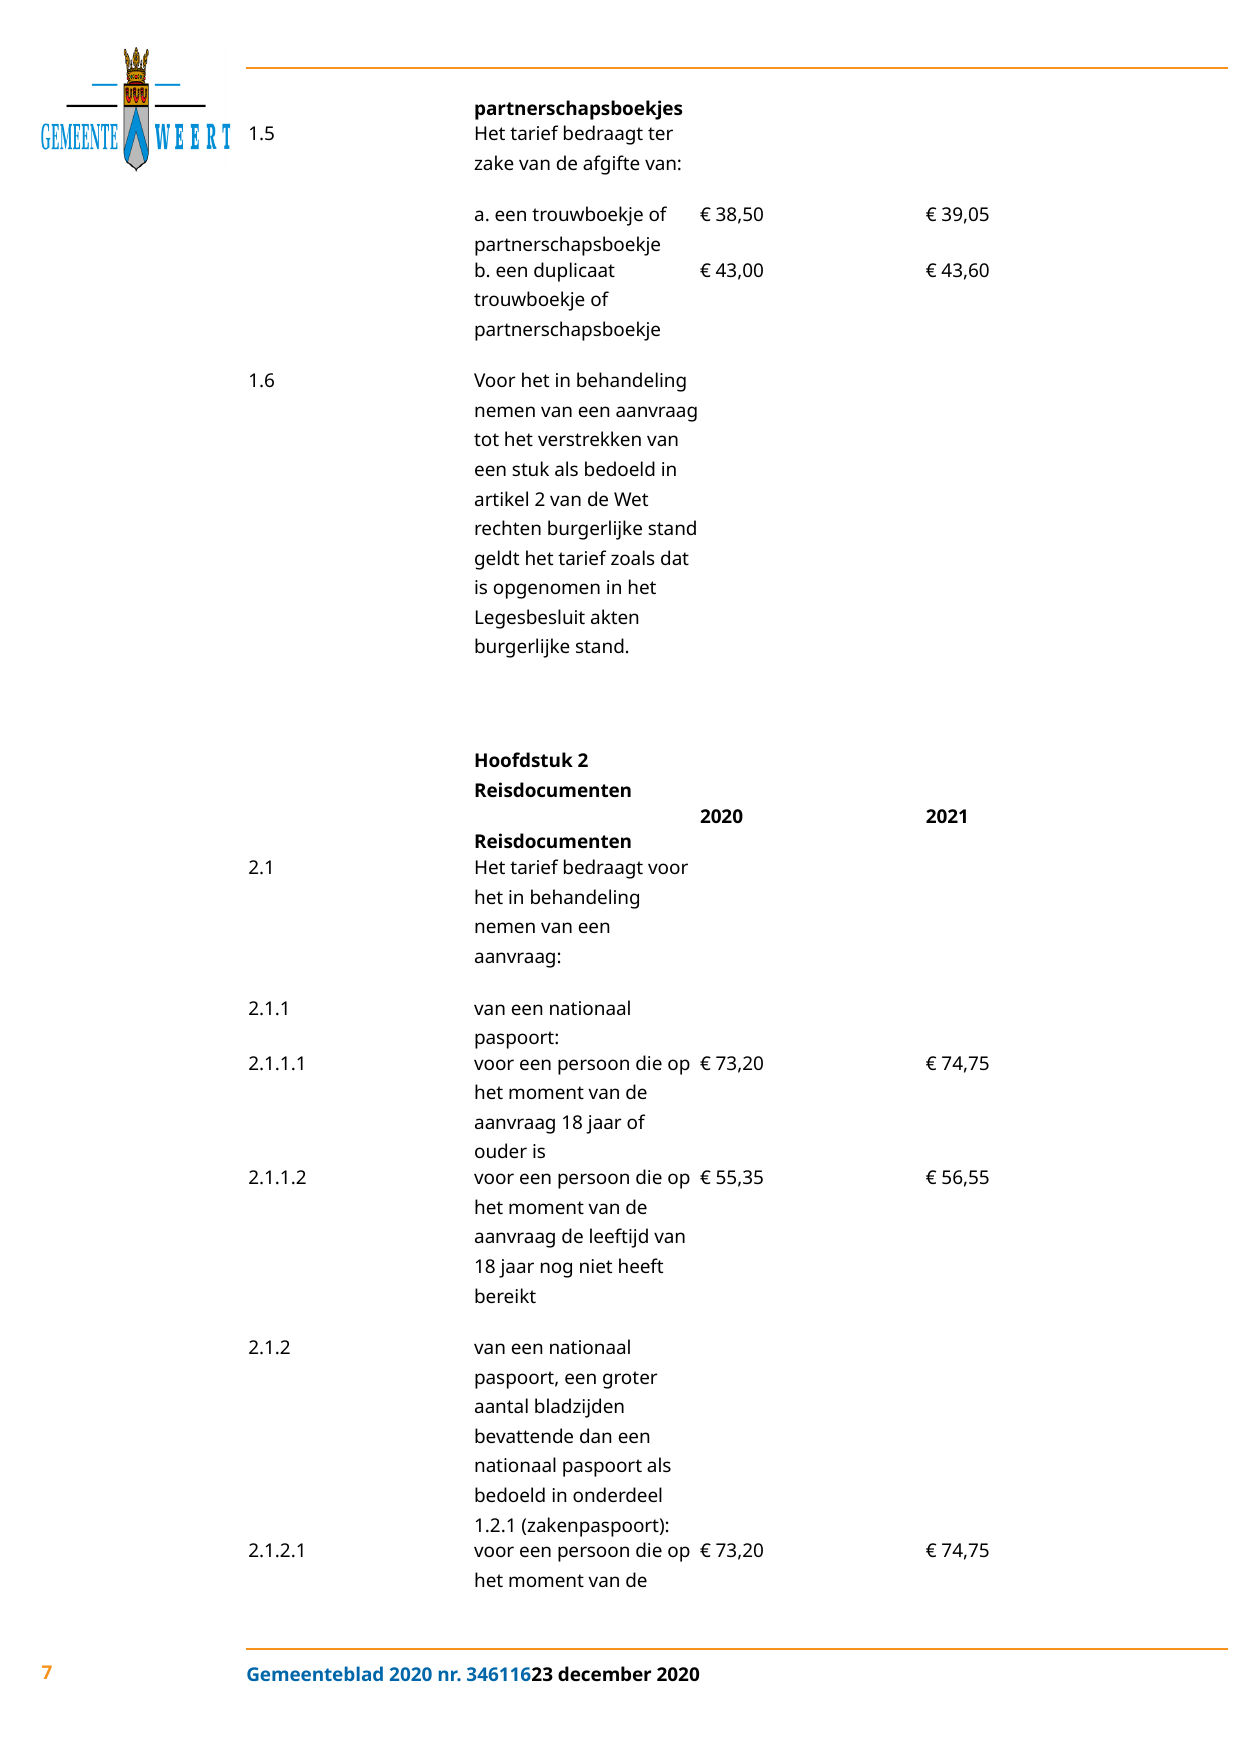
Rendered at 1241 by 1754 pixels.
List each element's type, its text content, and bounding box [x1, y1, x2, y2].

table_cell € 74,75 [926, 1050, 1152, 1164]
table_cell € 73,20 [700, 1538, 926, 1593]
table_cell [248, 829, 474, 854]
table_cell [474, 176, 700, 202]
table_cell Het tarief bedraagt voor het in behandeling nemen van een aanvraag: [474, 855, 700, 969]
table_cell [926, 660, 1152, 685]
table_cell van een nationaal paspoort, een groter aantal bladzijden bevattende dan een nationaal paspoort als bedoeld in onderdeel 1.2.1 (zakenpaspoort): [474, 1334, 700, 1537]
table_cell 2.1.1.1 [248, 1050, 474, 1164]
table_cell € 74,75 [926, 1538, 1152, 1593]
table_cell [474, 1309, 700, 1334]
table_cell [700, 1334, 926, 1537]
table_cell 2.1 [248, 855, 474, 969]
table_cell [700, 121, 926, 176]
table_cell 2.1.2.1 [248, 1538, 474, 1593]
table_cell € 38,50 [700, 202, 926, 257]
picture [41, 47, 231, 172]
table_cell [926, 969, 1152, 995]
table_cell 1.6 [248, 368, 474, 659]
table_header Hoofdstuk 2 Reisdocumenten [474, 748, 700, 803]
table_cell [700, 660, 926, 685]
table_cell 2020 [700, 803, 926, 829]
table_cell 2.1.2 [248, 1334, 474, 1537]
table_cell [248, 1309, 474, 1334]
table_cell Reisdocumenten [474, 829, 700, 854]
table_cell [700, 829, 926, 854]
table_cell [700, 855, 926, 969]
table_cell [926, 121, 1152, 176]
table_cell 2.1.1.2 [248, 1165, 474, 1308]
table_cell [700, 1309, 926, 1334]
table_cell 2.1.1 [248, 995, 474, 1050]
table_cell [248, 342, 474, 367]
table_cell [926, 95, 1152, 121]
table_header [248, 748, 474, 803]
table_cell [926, 176, 1152, 202]
table_cell € 39,05 [926, 202, 1152, 257]
table_cell van een nationaal paspoort: [474, 995, 700, 1050]
table_cell [474, 342, 700, 367]
table_cell [248, 202, 474, 257]
table_cell [926, 1334, 1152, 1537]
table_cell [700, 176, 926, 202]
table_cell [474, 660, 700, 685]
table_cell [248, 257, 474, 342]
table_cell [248, 969, 474, 995]
table_cell [700, 969, 926, 995]
table_cell [474, 969, 700, 995]
table_cell [474, 803, 700, 829]
table_cell [700, 342, 926, 367]
table_cell Het tarief bedraagt ter zake van de afgifte van: [474, 121, 700, 176]
table_cell Voor het in behandeling nemen van een aanvraag tot het verstrekken van een stuk als bedoeld in artikel 2 van de Wet rechten burgerlijke stand geldt het tarief zoals dat is opgenomen in het Legesbesluit akten burgerlijke stand. [474, 368, 700, 659]
table_cell a. een trouwboekje of partnerschapsboekje [474, 202, 700, 257]
table_cell [248, 660, 474, 685]
table_cell b. een duplicaat trouwboekje of partnerschapsboekje [474, 257, 700, 342]
table_cell [926, 342, 1152, 367]
table_cell 1.5 [248, 121, 474, 176]
table_cell [926, 1309, 1152, 1334]
table_cell € 56,55 [926, 1165, 1152, 1308]
table_cell voor een persoon die op het moment van de aanvraag de leeftijd van 18 jaar nog niet heeft bereikt [474, 1165, 700, 1308]
table_cell € 43,60 [926, 257, 1152, 342]
table_cell [248, 176, 474, 202]
table_cell [700, 95, 926, 121]
table_cell € 73,20 [700, 1050, 926, 1164]
table_cell 2021 [926, 803, 1152, 829]
table_cell [926, 368, 1152, 659]
table_cell [926, 855, 1152, 969]
table_cell partnerschapsboekjes [474, 95, 700, 121]
table_cell [248, 803, 474, 829]
table_cell voor een persoon die op het moment van de aanvraag 18 jaar of ouder is [474, 1050, 700, 1164]
table_cell [248, 95, 474, 121]
table_cell [700, 368, 926, 659]
table_header [700, 748, 926, 803]
table_cell [700, 995, 926, 1050]
table_cell [926, 995, 1152, 1050]
table_cell [926, 829, 1152, 854]
table_cell € 43,00 [700, 257, 926, 342]
table_cell voor een persoon die op het moment van de [474, 1538, 700, 1593]
table_cell € 55,35 [700, 1165, 926, 1308]
table_header [926, 748, 1152, 803]
